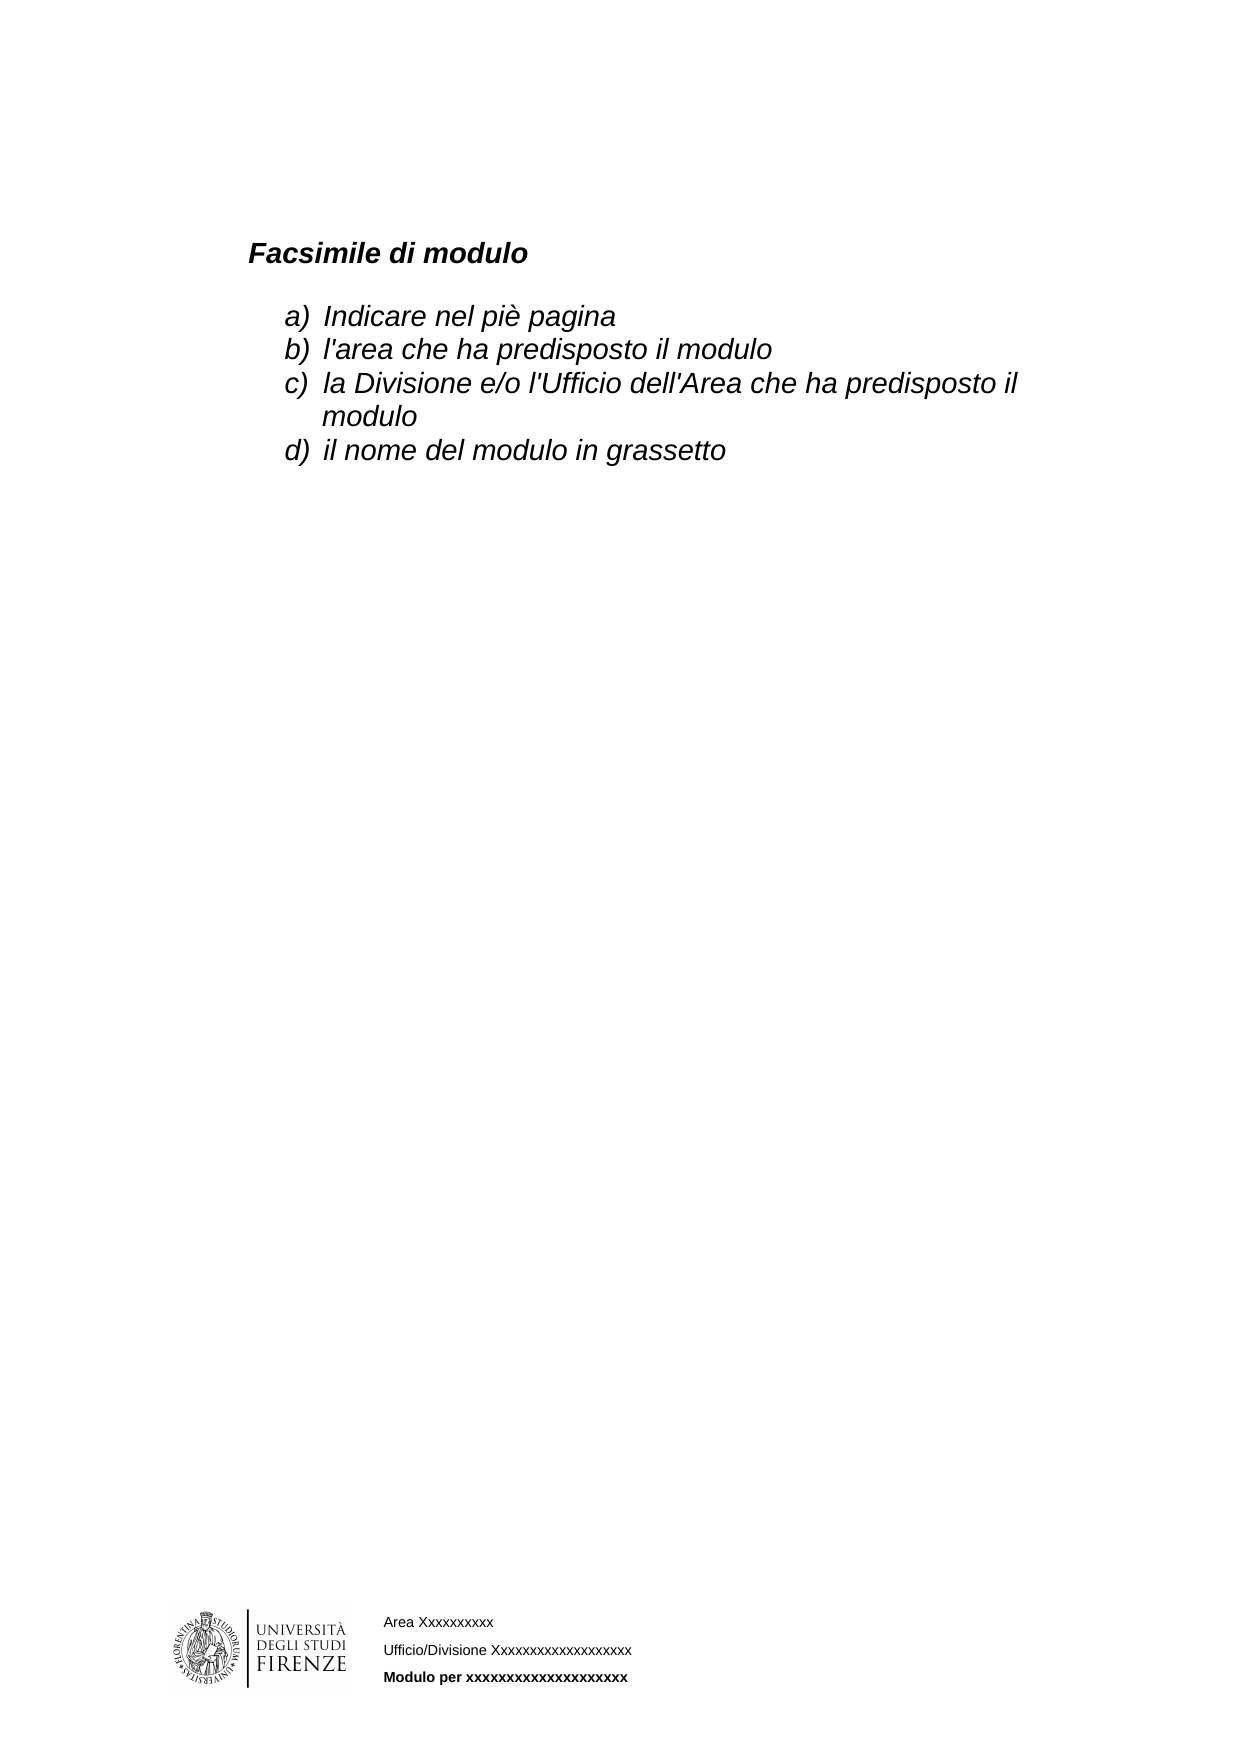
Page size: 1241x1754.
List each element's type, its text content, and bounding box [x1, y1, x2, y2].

text Facsimile di modulo [248, 236, 1104, 270]
list l'area che ha predisposto il modulo [284, 332, 1104, 366]
text Modulo per xxxxxxxxxxxxxxxxxxxx [383, 1670, 930, 1685]
list Indicare nel piè pagina [284, 298, 1104, 332]
list il nome del modulo in grassetto [284, 433, 1104, 466]
list la Divisione e/o l'Ufficio dell'Area che ha predisposto il modulo [284, 366, 1104, 433]
picture [171, 1602, 349, 1695]
text Area Xxxxxxxxxx [383, 1616, 930, 1631]
text Ufficio/Divisione Xxxxxxxxxxxxxxxxxxx [383, 1643, 930, 1658]
